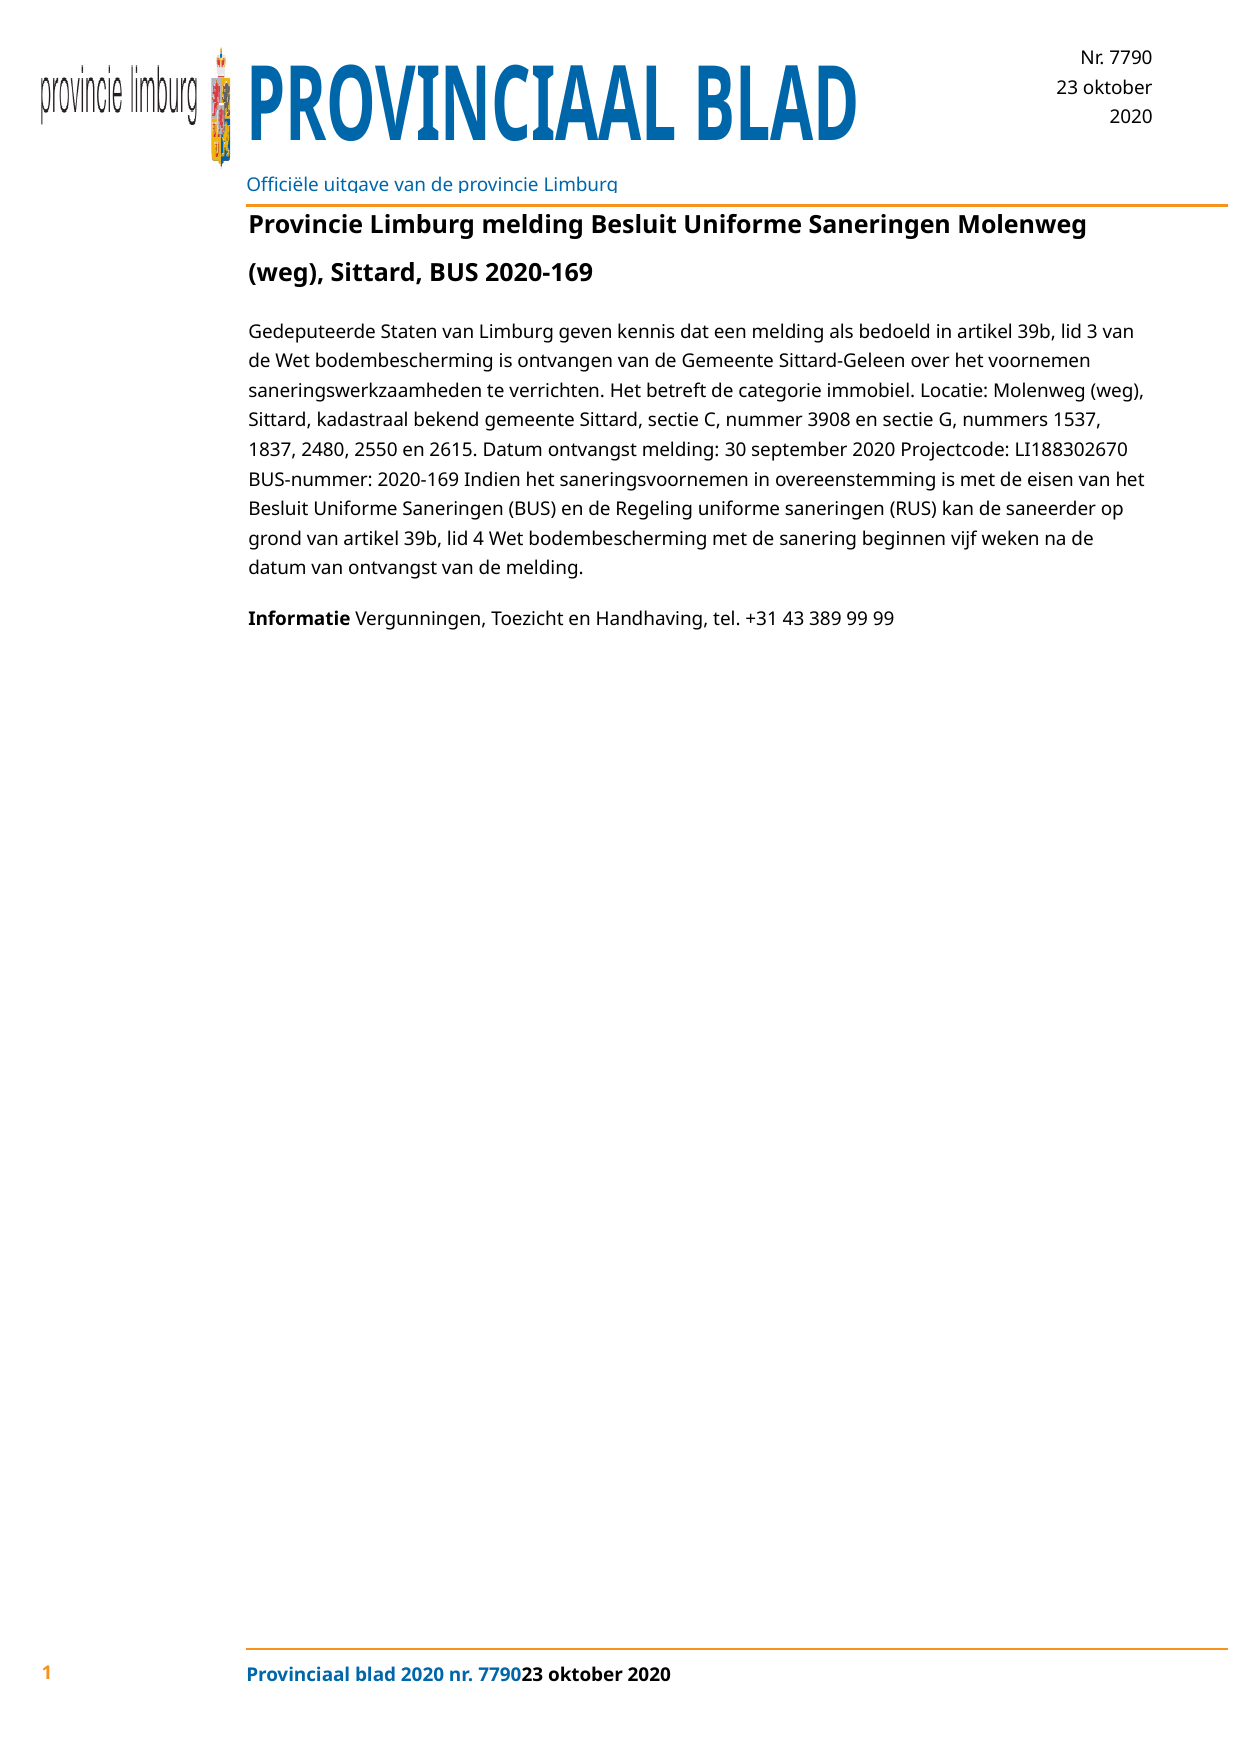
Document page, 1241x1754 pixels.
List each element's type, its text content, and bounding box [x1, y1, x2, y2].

text Informatie Vergunningen, Toezicht en Handhaving, tel. +31 43 389 99 99 [248, 605, 1152, 631]
picture [41, 47, 231, 172]
text Provincie Limburg melding Besluit Uniforme Saneringen Molenweg (weg), Sittard, BUS 2020-169 [248, 207, 1152, 288]
text Gedeputeerde Staten van Limburg geven kennis dat een melding als bedoeld in artikel 39b, lid 3 van de Wet bodembescherming is ontvangen van de Gemeente Sittard-Geleen over het voornemen saneringswerkzaamheden te verrichten. Het betreft de categorie immobiel. Locatie: Molenweg (weg), Sittard, kadastraal bekend gemeente Sittard, sectie C, nummer 3908 en sectie G, nummers 1537, 1837, 2480, 2550 en 2615. Datum ontvangst melding: 30 september 2020 Projectcode: LI188302670 BUS-nummer: 2020-169 Indien het saneringsvoornemen in overeenstemming is met de eisen van het Besluit Uniforme Saneringen (BUS) en de Regeling uniforme saneringen (RUS) kan de saneerder op grond van artikel 39b, lid 4 Wet bodembescherming met de sanering beginnen vijf weken na de datum van ontvangst van de melding. [248, 318, 1152, 580]
